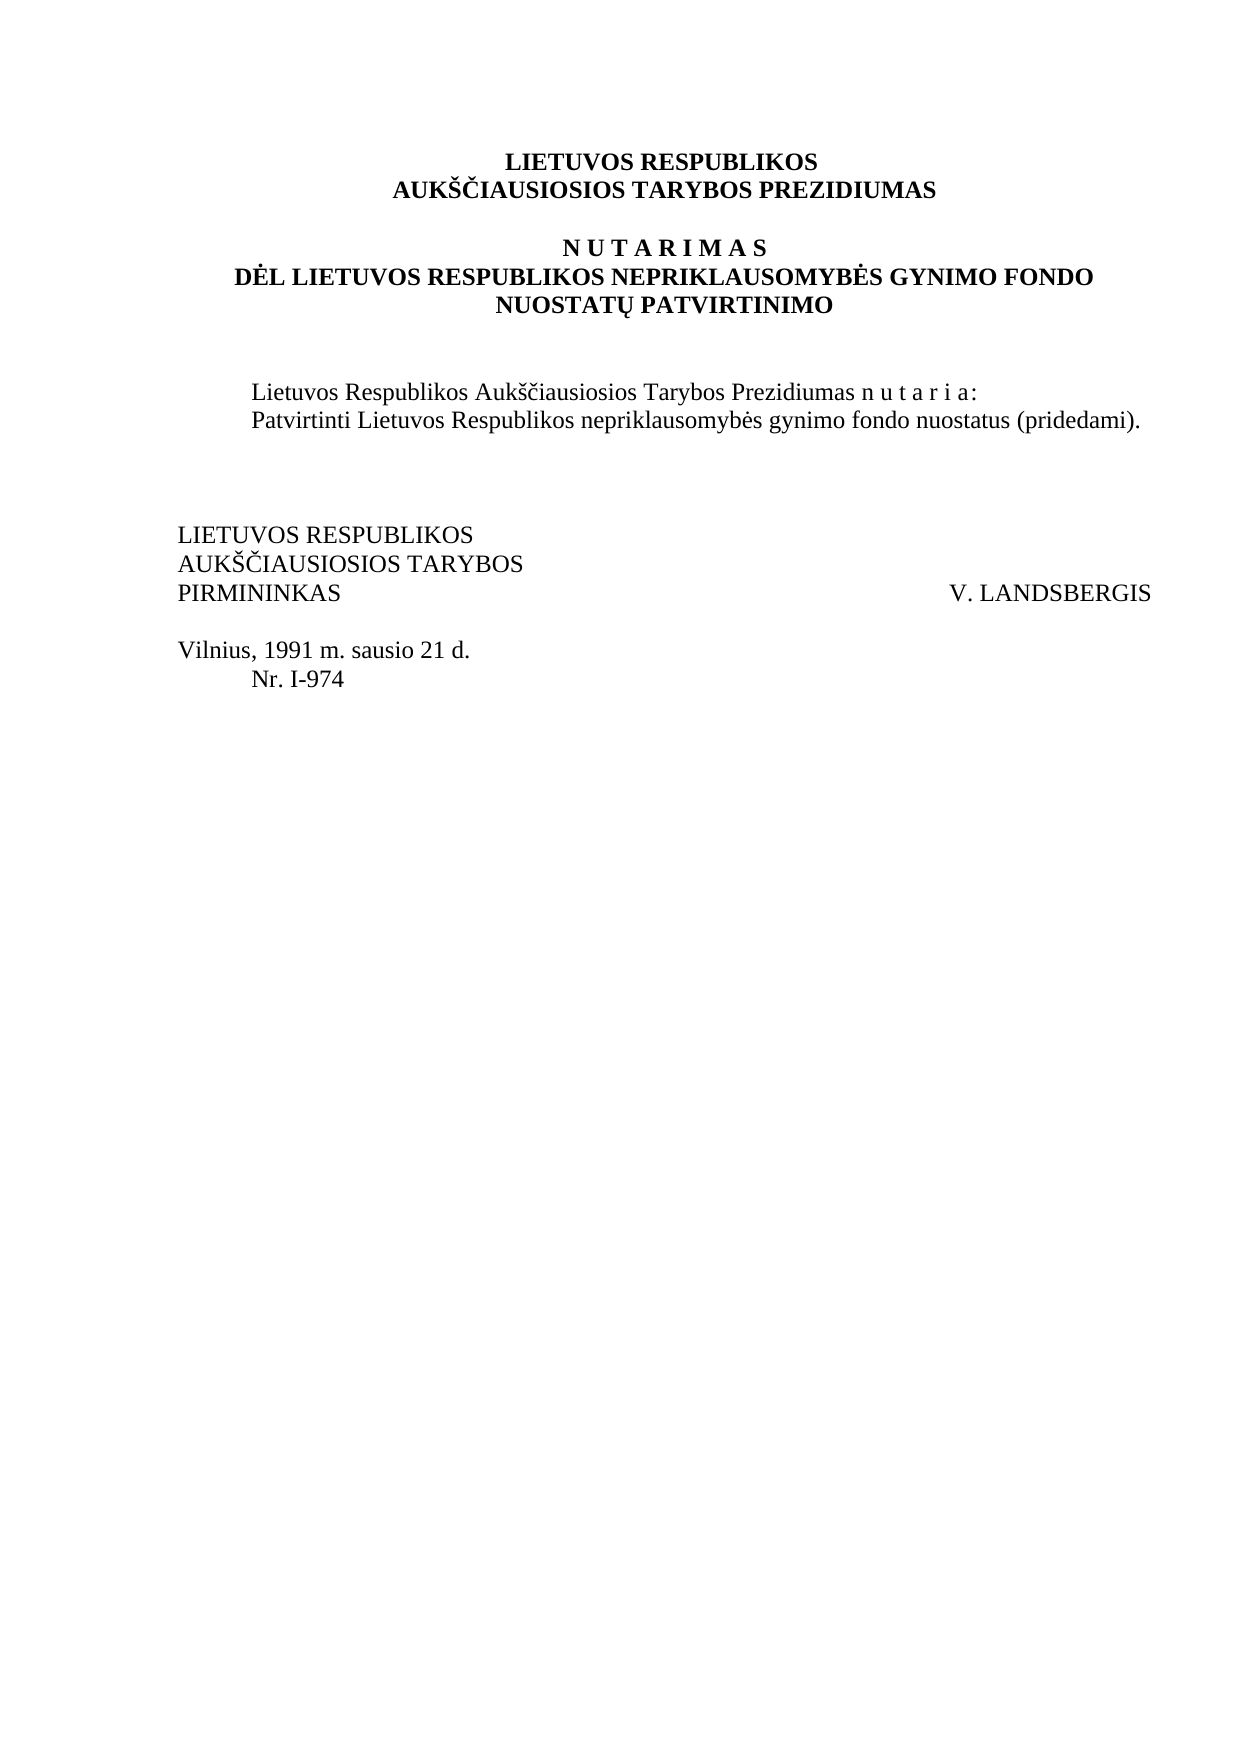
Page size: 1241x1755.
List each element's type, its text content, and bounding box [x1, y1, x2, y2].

text LIETUVOS RESPUBLIKOS [177, 521, 1152, 549]
text LIETUVOS RESPUBLIKOS [177, 147, 1152, 176]
text Lietuvos Respublikos Aukščiausiosios Tarybos Prezidiumas nutaria: [177, 377, 1152, 406]
text AUKŠČIAUSIOSIOS TARYBOS PREZIDIUMAS [177, 176, 1152, 204]
text Vilnius, 1991 m. sausio 21 d. [177, 636, 1152, 664]
text N U T A R I M A S [177, 233, 1152, 262]
text Patvirtinti Lietuvos Respublikos nepriklausomybės gynimo fondo nuostatus (pridedami). [177, 406, 1152, 434]
text AUKŠČIAUSIOSIOS TARYBOS [177, 549, 1152, 578]
text Nr. I-974 [177, 664, 1152, 693]
text PIRMININKAS V. LANDSBERGIS [177, 578, 1152, 607]
text DĖL LIETUVOS RESPUBLIKOS NEPRIKLAUSOMYBĖS GYNIMO FONDO NUOSTATŲ PATVIRTINIMO [177, 262, 1152, 319]
